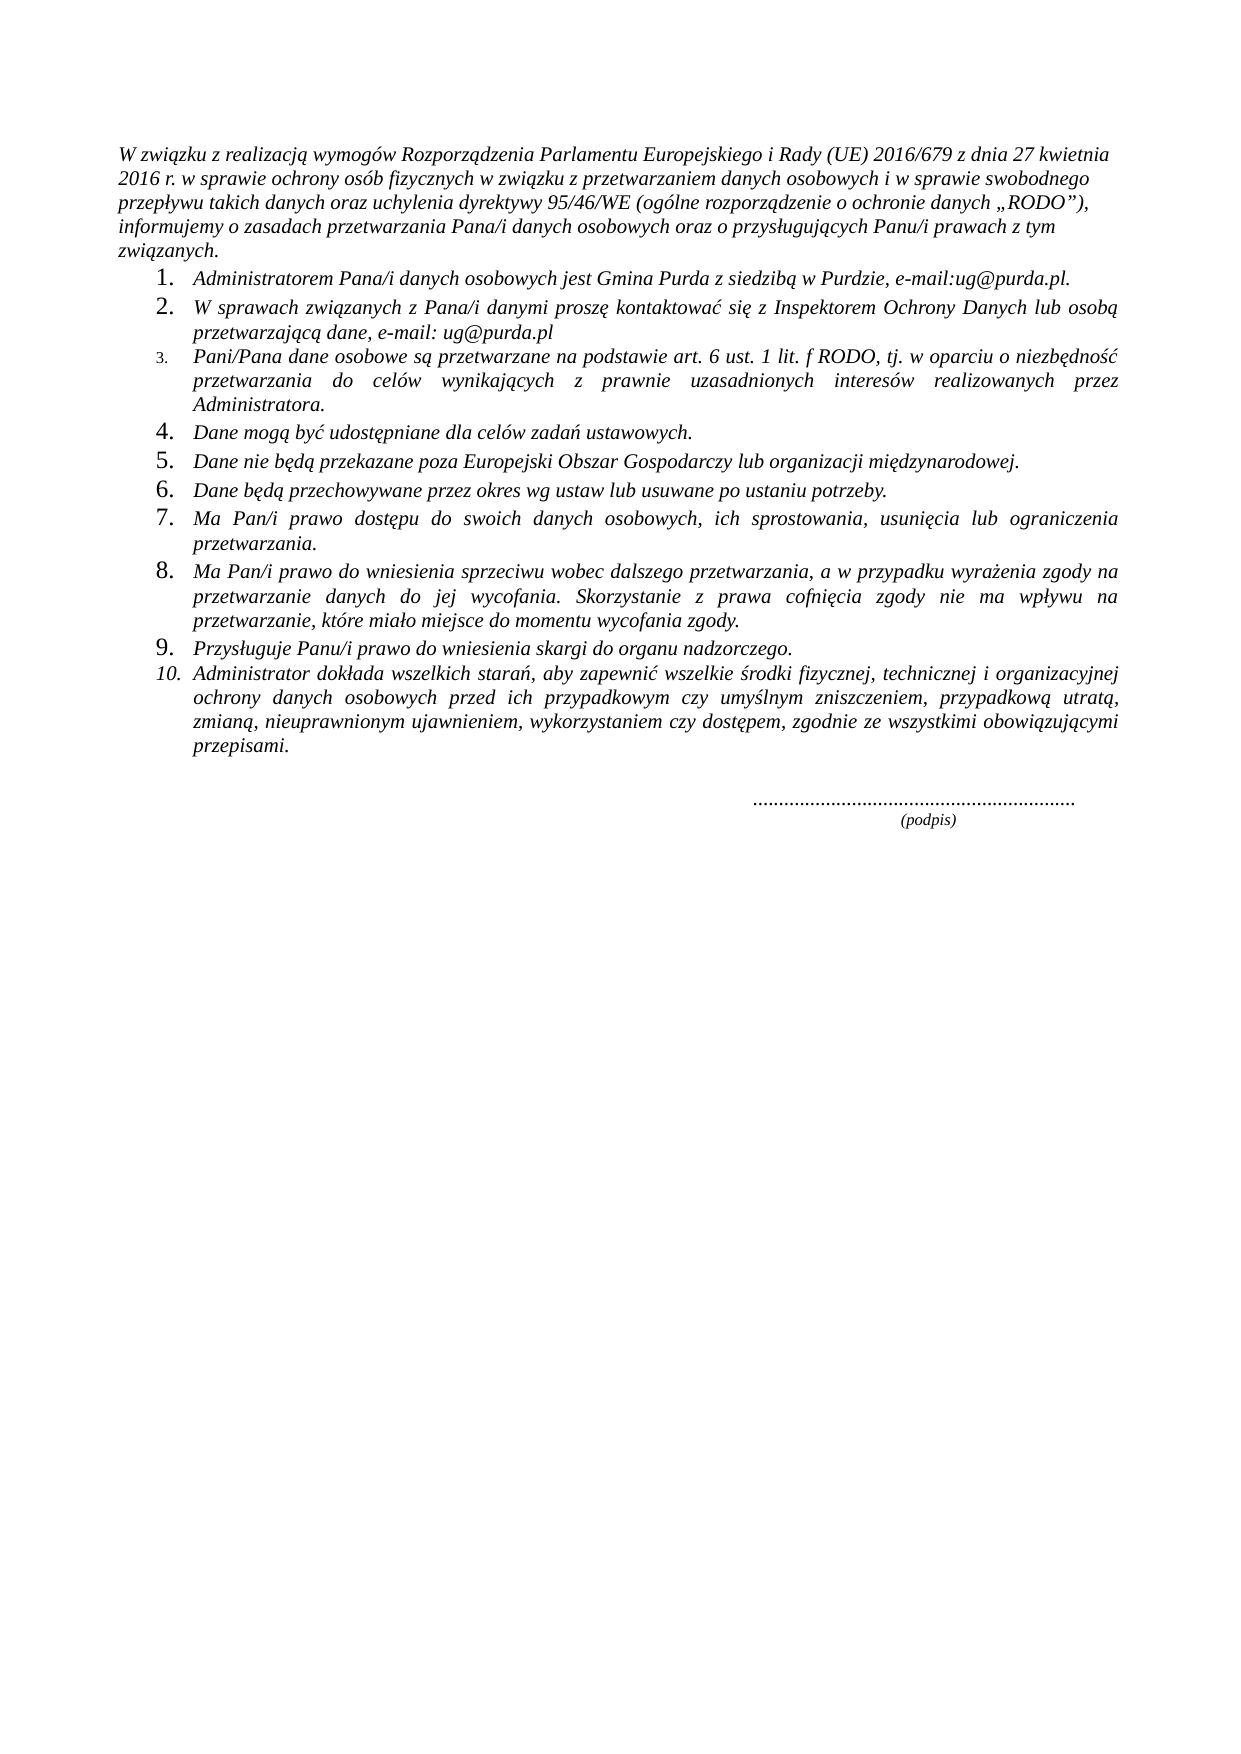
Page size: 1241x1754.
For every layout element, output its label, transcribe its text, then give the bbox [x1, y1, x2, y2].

list Administratorem Pana/i danych osobowych jest Gmina Purda z siedzibą w Purdzie, e-mail:ug@purda.pl. [156, 262, 1122, 291]
list Ma Pan/i prawo do wniesienia sprzeciwu wobec dalszego przetwarzania, a w przypadku wyrażenia zgody na przetwarzanie danych do jej wycofania. Skorzystanie z prawa cofnięcia zgody nie ma wpływu na przetwarzanie, które miało miejsce do momentu wycofania zgody. [156, 555, 1122, 632]
list Dane mogą być udostępniane dla celów zadań ustawowych. [156, 416, 1122, 445]
list Dane nie będą przekazane poza Europejski Obszar Gospodarczy lub organizacji międzynarodowej. [156, 445, 1122, 474]
list Pani/Pana dane osobowe są przetwarzane na podstawie art. 6 ust. 1 lit. f RODO, tj. w oparciu o niezbędność przetwarzania do celów wynikających z prawnie uzasadnionych interesów realizowanych przez Administratora. [156, 344, 1122, 416]
list W sprawach związanych z Pana/i danymi proszę kontaktować się z Inspektorem Ochrony Danych lub osobą przetwarzającą dane, e-mail: ug@purda.pl [156, 291, 1122, 344]
list Przysługuje Panu/i prawo do wniesienia skargi do organu nadzorczego. [156, 632, 1122, 661]
text .............................................................. [118, 786, 1122, 810]
list Administrator dokłada wszelkich starań, aby zapewnić wszelkie środki fizycznej, technicznej i organizacyjnej ochrony danych osobowych przed ich przypadkowym czy umyślnym zniszczeniem, przypadkową utratą, zmianą, nieuprawnionym ujawnieniem, wykorzystaniem czy dostępem, zgodnie ze wszystkimi obowiązującymi przepisami. [156, 661, 1122, 757]
text W związku z realizacją wymogów Rozporządzenia Parlamentu Europejskiego i Rady (UE) 2016/679 z dnia 27 kwietnia 2016 r. w sprawie ochrony osób fizycznych w związku z przetwarzaniem danych osobowych i w sprawie swobodnego przepływu takich danych oraz uchylenia dyrektywy 95/46/WE (ogólne rozporządzenie o ochronie danych „RODO”), informujemy o zasadach przetwarzania Pana/i danych osobowych oraz o przysługujących Panu/i prawach z tym związanych. [118, 142, 1122, 262]
list Ma Pan/i prawo dostępu do swoich danych osobowych, ich sprostowania, usunięcia lub ograniczenia przetwarzania. [156, 502, 1122, 555]
list Dane będą przechowywane przez okres wg ustaw lub usuwane po ustaniu potrzeby. [156, 474, 1122, 502]
text (podpis) [118, 810, 1122, 829]
